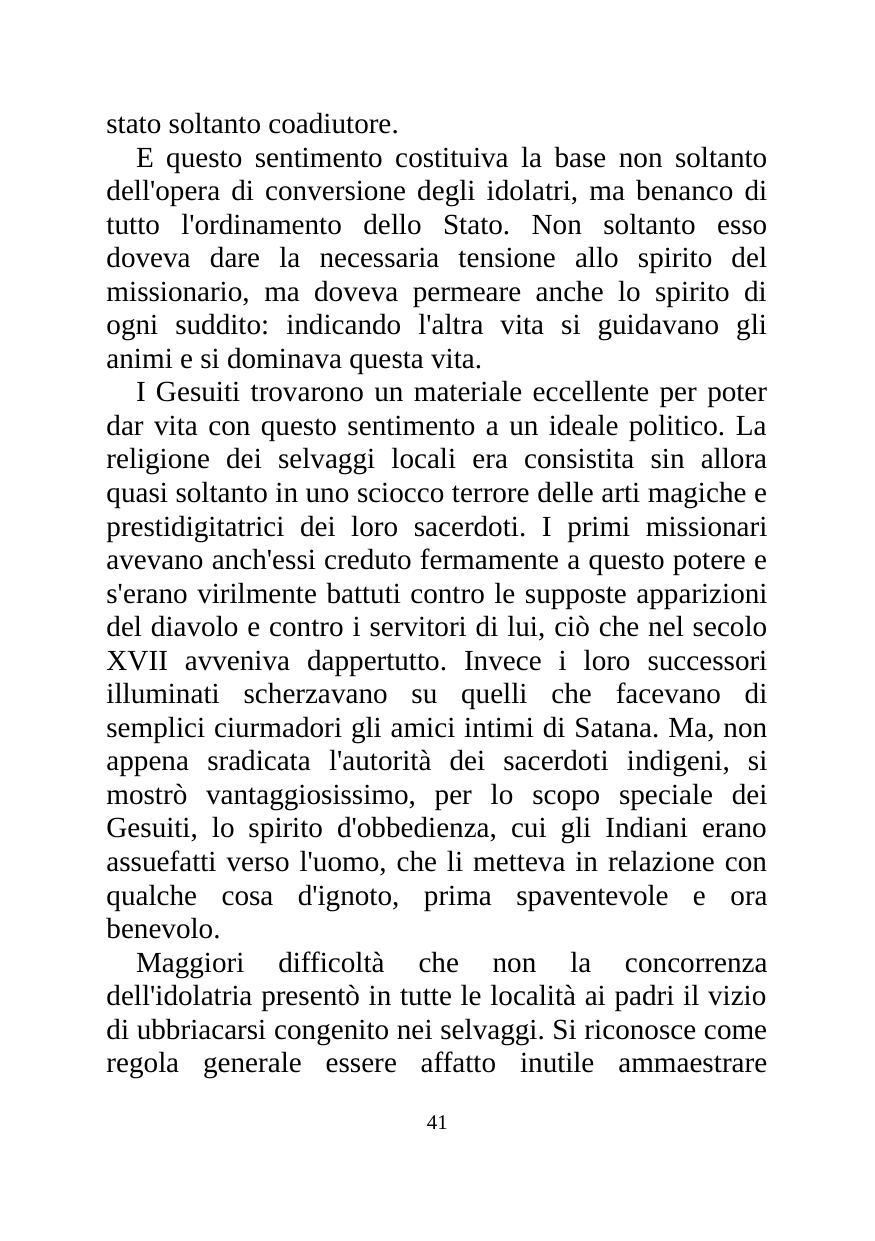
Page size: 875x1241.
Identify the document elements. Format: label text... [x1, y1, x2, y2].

text E questo sentimento costituiva la base non soltanto dell'opera di conversione degli idolatri, ma benanco di tutto l'ordinamento dello Stato. Non soltanto esso doveva dare la necessaria tensione allo spirito del missionario, ma doveva permeare anche lo spirito di ogni suddito: indicando l'altra vita si guidavano gli animi e si dominava questa vita. [106, 140, 768, 374]
text I Gesuiti trovarono un materiale eccellente per poter dar vita con questo sentimento a un ideale politico. La religione dei selvaggi locali era consistita sin allora quasi soltanto in uno sciocco terrore delle arti magiche e prestidigitatrici dei loro sacerdoti. I primi missionari avevano anch'essi creduto fermamente a questo potere e s'erano virilmente battuti contro le supposte apparizioni del diavolo e contro i servitori di lui, ciò che nel secolo XVII avveniva dappertutto. Invece i loro successori illuminati scherzavano su quelli che facevano di semplici ciurmadori gli amici intimi di Satana. Ma, non appena sradicata l'autorità dei sacerdoti indigeni, si mostrò vantaggiosissimo, per lo scopo speciale dei Gesuiti, lo spirito d'obbedienza, cui gli Indiani erano assuefatti verso l'uomo, che li metteva in relazione con qualche cosa d'ignoto, prima spaventevole e ora benevolo. [106, 374, 768, 945]
text Maggiori difficoltà che non la concorrenza dell'idolatria presentò in tutte le località ai padri il vizio di ubbriacarsi congenito nei selvaggi. Si riconosce come regola generale essere affatto inutile ammaestrare [106, 945, 768, 1079]
text stato soltanto coadiutore. [106, 106, 768, 140]
